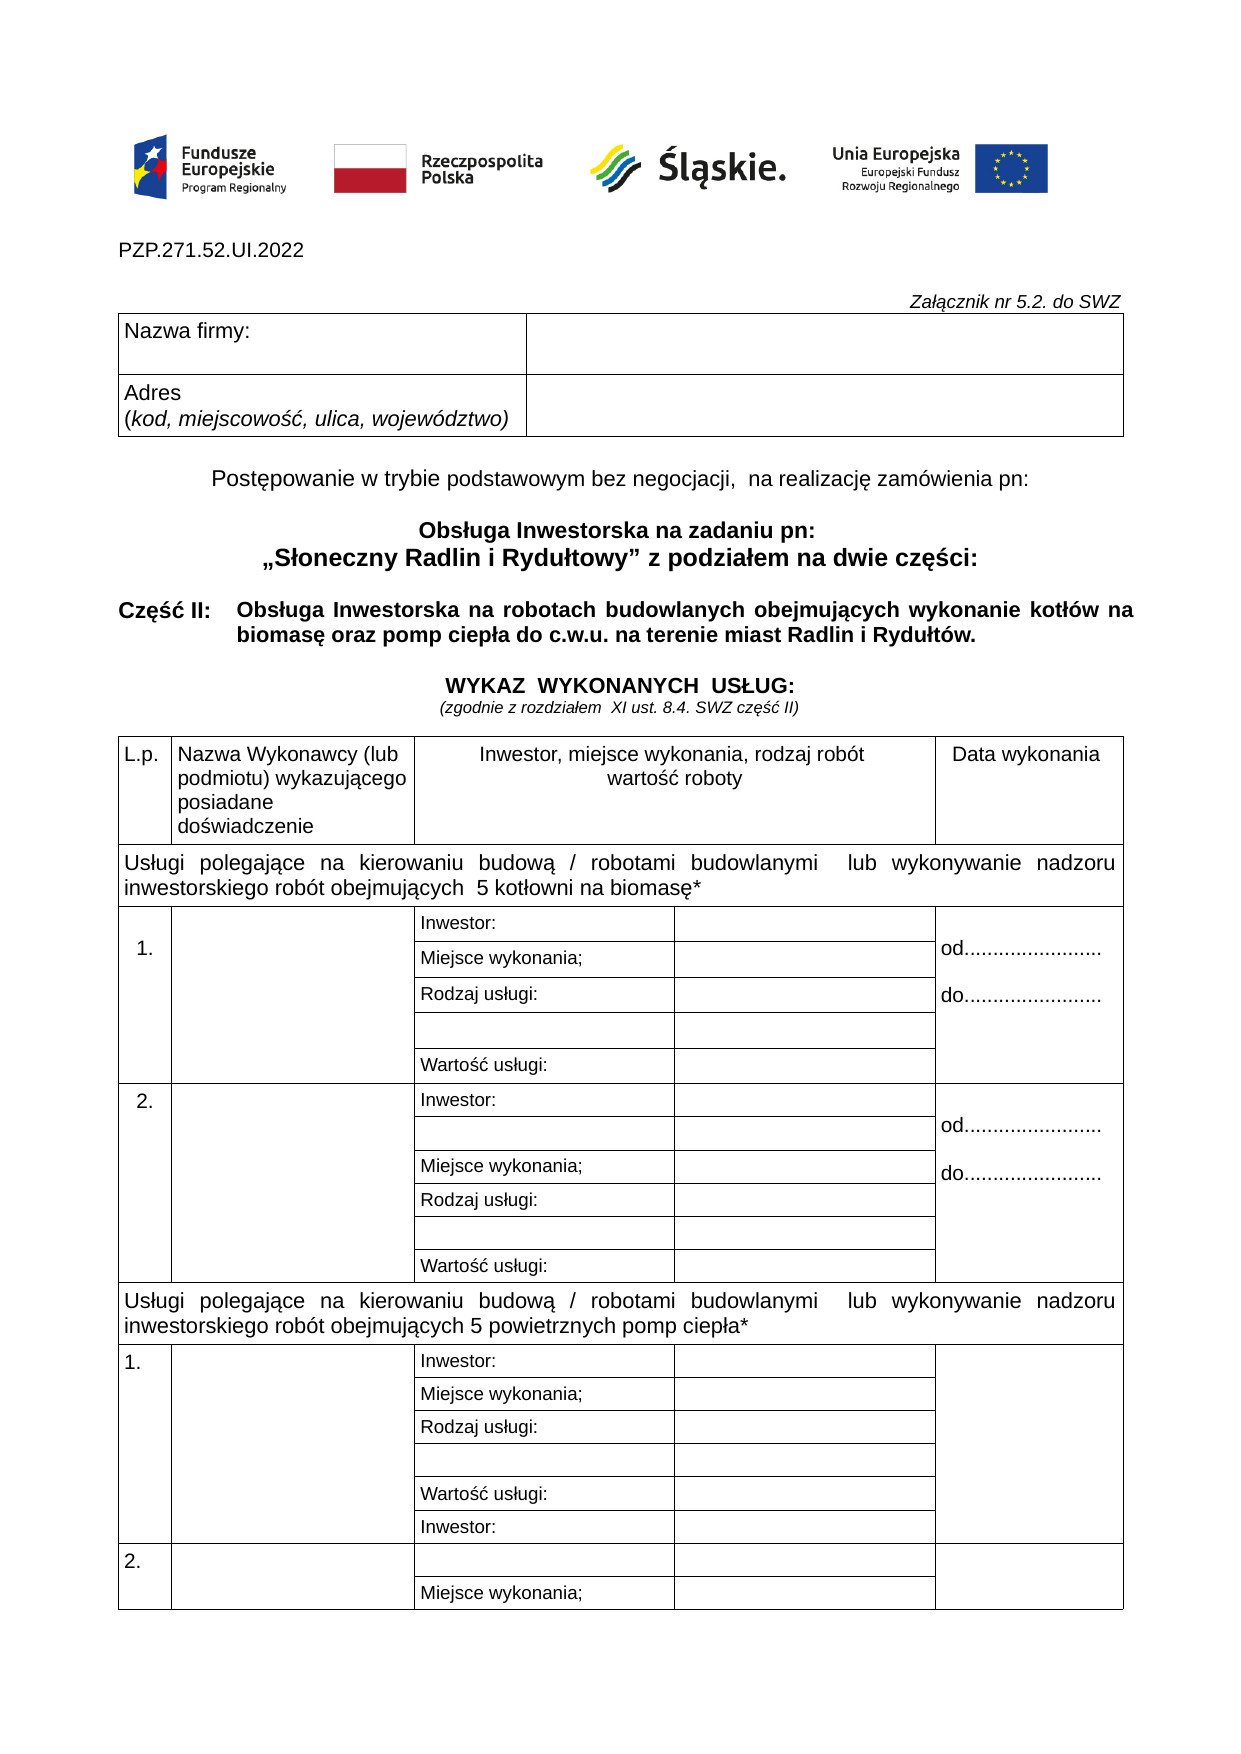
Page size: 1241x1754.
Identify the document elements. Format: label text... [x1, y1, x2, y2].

table_header Część II: [118, 597, 236, 647]
table_cell Inwestor: [415, 1084, 674, 1116]
table_cell [675, 1013, 935, 1048]
table_cell [675, 1411, 935, 1443]
table_cell [415, 1013, 674, 1048]
table_cell 2. [119, 1084, 171, 1282]
table_cell [675, 1217, 935, 1249]
table_cell Wartość usługi: [415, 1049, 674, 1083]
text Postępowanie w trybie podstawowym bez negocjacji, na realizację zamówienia pn: [118, 465, 1122, 492]
table_cell [675, 1511, 935, 1543]
table_cell Wartość usługi: [415, 1477, 674, 1509]
text Obsługa Inwestorska na zadaniu pn: [118, 517, 1122, 543]
table_cell Usługi polegające na kierowaniu budową / robotami budowlanymi lub wykonywanie nadzoru inwestorskiego robót obejmujących 5 kotłowni na biomasę* [119, 845, 1123, 906]
table_cell [675, 1345, 935, 1377]
table_header Nazwa firmy: [119, 314, 526, 374]
table_cell 1. [119, 907, 171, 1083]
table_header Nazwa Wykonawcy (lub podmiotu) wykazującego posiadane doświadczenie [172, 737, 414, 844]
table_cell Inwestor: [415, 1511, 674, 1543]
table_cell Wartość usługi: [415, 1250, 674, 1282]
table_header L.p. [119, 737, 171, 844]
table_cell [415, 1544, 674, 1576]
table_cell Adres (kod, miejscowość, ulica, województwo) [119, 375, 526, 436]
table_cell [675, 1184, 935, 1216]
table_cell [675, 1117, 935, 1149]
table_cell Miejsce wykonania; [415, 1577, 674, 1609]
table_header Data wykonania [936, 737, 1123, 844]
table_cell Inwestor: [415, 907, 674, 941]
table_header [527, 314, 1123, 374]
table_cell Rodzaj usługi: [415, 1184, 674, 1216]
table_cell [936, 1345, 1123, 1543]
table_cell [527, 375, 1123, 436]
table_header Inwestor, miejsce wykonania, rodzaj robót wartość roboty [415, 737, 935, 844]
table_header Obsługa Inwestorska na robotach budowlanych obejmujących wykonanie kotłów na biomasę oraz pomp ciepła do c.w.u. na terenie miast Radlin i Rydułtów. [236, 597, 1122, 647]
table_cell [675, 1577, 935, 1609]
table_cell Inwestor: [415, 1345, 674, 1377]
table_cell [675, 907, 935, 941]
table_cell [172, 1345, 414, 1543]
table_cell 1. [119, 1345, 171, 1543]
table_cell [675, 1250, 935, 1282]
table_cell Miejsce wykonania; [415, 1151, 674, 1183]
table_cell [172, 1544, 414, 1609]
table_cell [675, 1444, 935, 1476]
table_cell [415, 1217, 674, 1249]
table_cell Miejsce wykonania; [415, 942, 674, 977]
table_cell [172, 1084, 414, 1282]
table_cell od........................ do........................ [936, 1084, 1123, 1282]
table_cell [675, 978, 935, 1012]
table_cell [675, 1477, 935, 1509]
table_cell [675, 1544, 935, 1576]
text „Słoneczny Radlin i Rydułtowy” z podziałem na dwie części: [118, 543, 1122, 572]
text (zgodnie z rozdziałem XI ust. 8.4. SWZ część II) [118, 698, 1122, 717]
table_cell [415, 1117, 674, 1149]
table_cell [936, 1544, 1123, 1609]
text WYKAZ WYKONANYCH USŁUG: [118, 673, 1122, 698]
table_cell 2. [119, 1544, 171, 1609]
table_cell [415, 1444, 674, 1476]
table_cell [675, 942, 935, 977]
table_cell Miejsce wykonania; [415, 1378, 674, 1410]
picture [118, 118, 1063, 214]
table_cell Rodzaj usługi: [415, 1411, 674, 1443]
table_cell od........................ do........................ [936, 907, 1123, 1083]
table_cell Rodzaj usługi: [415, 978, 674, 1012]
text Załącznik nr 5.2. do SWZ [118, 291, 1122, 312]
table_cell [172, 907, 414, 1083]
table_cell [675, 1084, 935, 1116]
table_cell Usługi polegające na kierowaniu budową / robotami budowlanymi lub wykonywanie nadzoru inwestorskiego robót obejmujących 5 powietrznych pomp ciepła* [119, 1283, 1123, 1344]
table_cell [675, 1378, 935, 1410]
table_cell [675, 1049, 935, 1083]
table_cell [675, 1151, 935, 1183]
